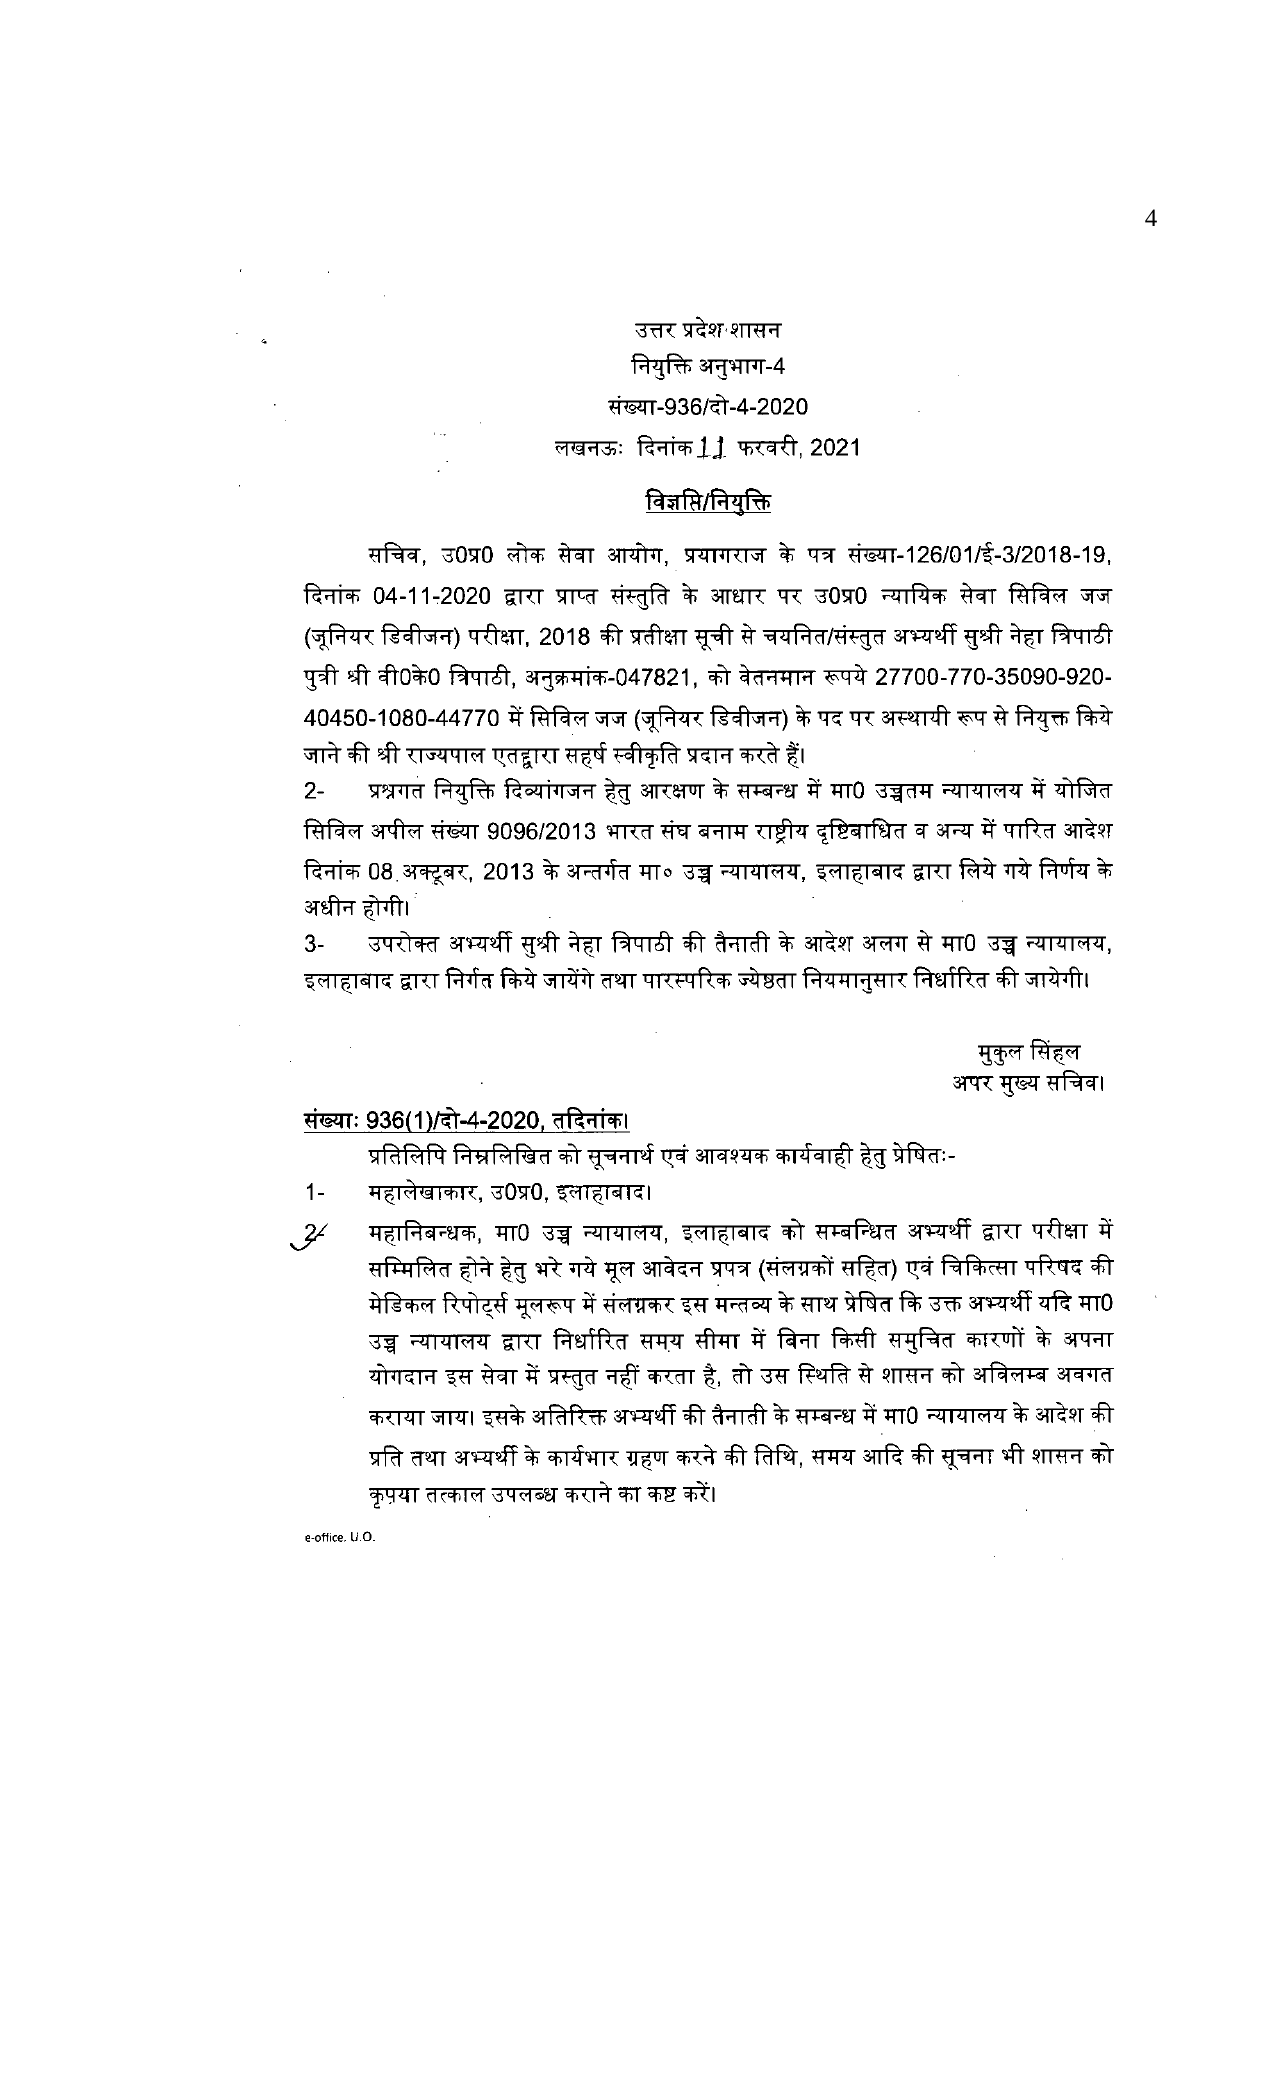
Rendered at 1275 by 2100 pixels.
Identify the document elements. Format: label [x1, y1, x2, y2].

picture [236, 261, 1157, 1560]
